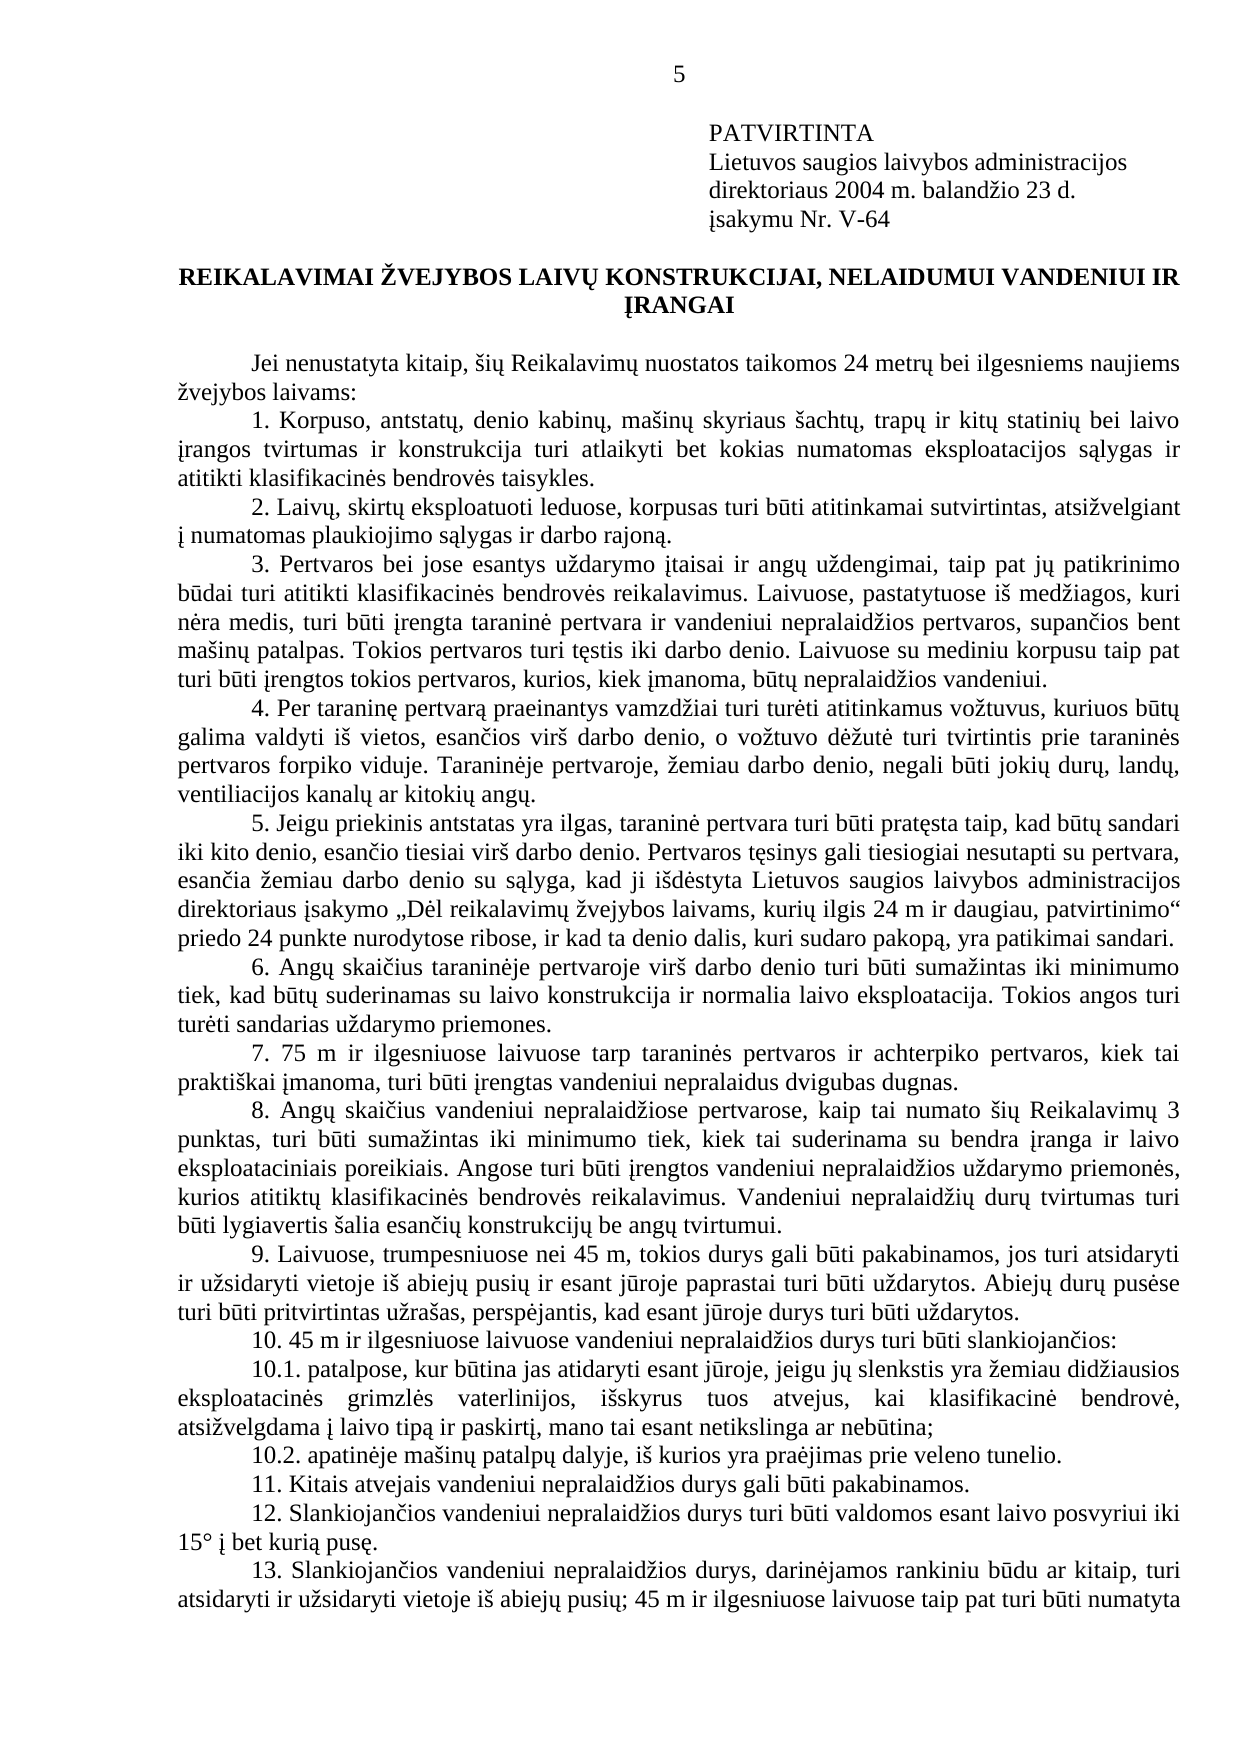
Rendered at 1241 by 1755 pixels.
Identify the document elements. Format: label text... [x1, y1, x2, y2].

text 3. Pertvaros bei jose esantys uždarymo įtaisai ir angų uždengimai, taip pat jų patikrinimo būdai turi atitikti klasifikacinės bendrovės reikalavimus. Laivuose, pastatytuose iš medžiagos, kuri nėra medis, turi būti įrengta taraninė pertvara ir vandeniui nepralaidžios pertvaros, supančios bent mašinų patalpas. Tokios pertvaros turi tęstis iki darbo denio. Laivuose su mediniu korpusu taip pat turi būti įrengtos tokios pertvaros, kurios, kiek įmanoma, būtų nepralaidžios vandeniui. [177, 549, 1181, 693]
text direktoriaus 2004 m. balandžio 23 d. [177, 176, 1181, 204]
text Reikalavimai žvejybos laivų konstrukcijai, nelaidumui vandeniui ir įrangai [177, 262, 1181, 319]
text Jei nenustatyta kitaip, šių Reikalavimų nuostatos taikomos 24 metrų bei ilgesniems naujiems žvejybos laivams: [177, 348, 1181, 406]
text 6. Angų skaičius taraninėje pertvaroje virš darbo denio turi būti sumažintas iki minimumo tiek, kad būtų suderinamas su laivo konstrukcija ir normalia laivo eksploatacija. Tokios angos turi turėti sandarias uždarymo priemones. [177, 952, 1181, 1038]
text Lietuvos saugios laivybos administracijos [177, 147, 1181, 176]
text PATVIRTINTA [177, 118, 1181, 147]
text 1. Korpuso, antstatų, denio kabinų, mašinų skyriaus šachtų, trapų ir kitų statinių bei laivo įrangos tvirtumas ir konstrukcija turi atlaikyti bet kokias numatomas eksploatacijos sąlygas ir atitikti klasifikacinės bendrovės taisykles. [177, 406, 1181, 492]
text 4. Per taraninę pertvarą praeinantys vamzdžiai turi turėti atitinkamus vožtuvus, kuriuos būtų galima valdyti iš vietos, esančios virš darbo denio, o vožtuvo dėžutė turi tvirtintis prie taraninės pertvaros forpiko viduje. Taraninėje pertvaroje, žemiau darbo denio, negali būti jokių durų, landų, ventiliacijos kanalų ar kitokių angų. [177, 693, 1181, 808]
text 10.2. apatinėje mašinų patalpų dalyje, iš kurios yra praėjimas prie veleno tunelio. [177, 1441, 1181, 1469]
text 10. 45 m ir ilgesniuose laivuose vandeniui nepralaidžios durys turi būti slankiojančios: [177, 1326, 1181, 1354]
text 10.1. patalpose, kur būtina jas atidaryti esant jūroje, jeigu jų slenkstis yra žemiau didžiausios eksploatacinės grimzlės vaterlinijos, išskyrus tuos atvejus, kai klasifikacinė bendrovė, atsižvelgdama į laivo tipą ir paskirtį, mano tai esant netikslinga ar nebūtina; [177, 1354, 1181, 1441]
text 9. Laivuose, trumpesniuose nei 45 m, tokios durys gali būti pakabinamos, jos turi atsidaryti ir užsidaryti vietoje iš abiejų pusių ir esant jūroje paprastai turi būti uždarytos. Abiejų durų pusėse turi būti pritvirtintas užrašas, perspėjantis, kad esant jūroje durys turi būti uždarytos. [177, 1239, 1181, 1326]
text įsakymu Nr. V-64 [177, 204, 1181, 233]
text 2. Laivų, skirtų eksploatuoti leduose, korpusas turi būti atitinkamai sutvirtintas, atsižvelgiant į numatomas plaukiojimo sąlygas ir darbo rajoną. [177, 492, 1181, 549]
text 11. Kitais atvejais vandeniui nepralaidžios durys gali būti pakabinamos. [177, 1469, 1181, 1498]
text 5. Jeigu priekinis antstatas yra ilgas, taraninė pertvara turi būti pratęsta taip, kad būtų sandari iki kito denio, esančio tiesiai virš darbo denio. Pertvaros tęsinys gali tiesiogiai nesutapti su pertvara, esančia žemiau darbo denio su sąlyga, kad ji išdėstyta Lietuvos saugios laivybos administracijos direktoriaus įsakymo „Dėl reikalavimų žvejybos laivams, kurių ilgis 24 m ir daugiau, patvirtinimo“ priedo 24 punkte nurodytose ribose, ir kad ta denio dalis, kuri sudaro pakopą, yra patikimai sandari. [177, 808, 1181, 952]
text 8. Angų skaičius vandeniui nepralaidžiose pertvarose, kaip tai numato šių Reikalavimų 3 punktas, turi būti sumažintas iki minimumo tiek, kiek tai suderinama su bendra įranga ir laivo eksploataciniais poreikiais. Angose turi būti įrengtos vandeniui nepralaidžios uždarymo priemonės, kurios atitiktų klasifikacinės bendrovės reikalavimus. Vandeniui nepralaidžių durų tvirtumas turi būti lygiavertis šalia esančių konstrukcijų be angų tvirtumui. [177, 1096, 1181, 1239]
text 13. Slankiojančios vandeniui nepralaidžios durys, darinėjamos rankiniu būdu ar kitaip, turi atsidaryti ir užsidaryti vietoje iš abiejų pusių; 45 m ir ilgesniuose laivuose taip pat turi būti numatyta [177, 1556, 1181, 1613]
text 7. 75 m ir ilgesniuose laivuose tarp taraninės pertvaros ir achterpiko pertvaros, kiek tai praktiškai įmanoma, turi būti įrengtas vandeniui nepralaidus dvigubas dugnas. [177, 1038, 1181, 1096]
text 12. Slankiojančios vandeniui nepralaidžios durys turi būti valdomos esant laivo posvyriui iki 15° į bet kurią pusę. [177, 1498, 1181, 1556]
